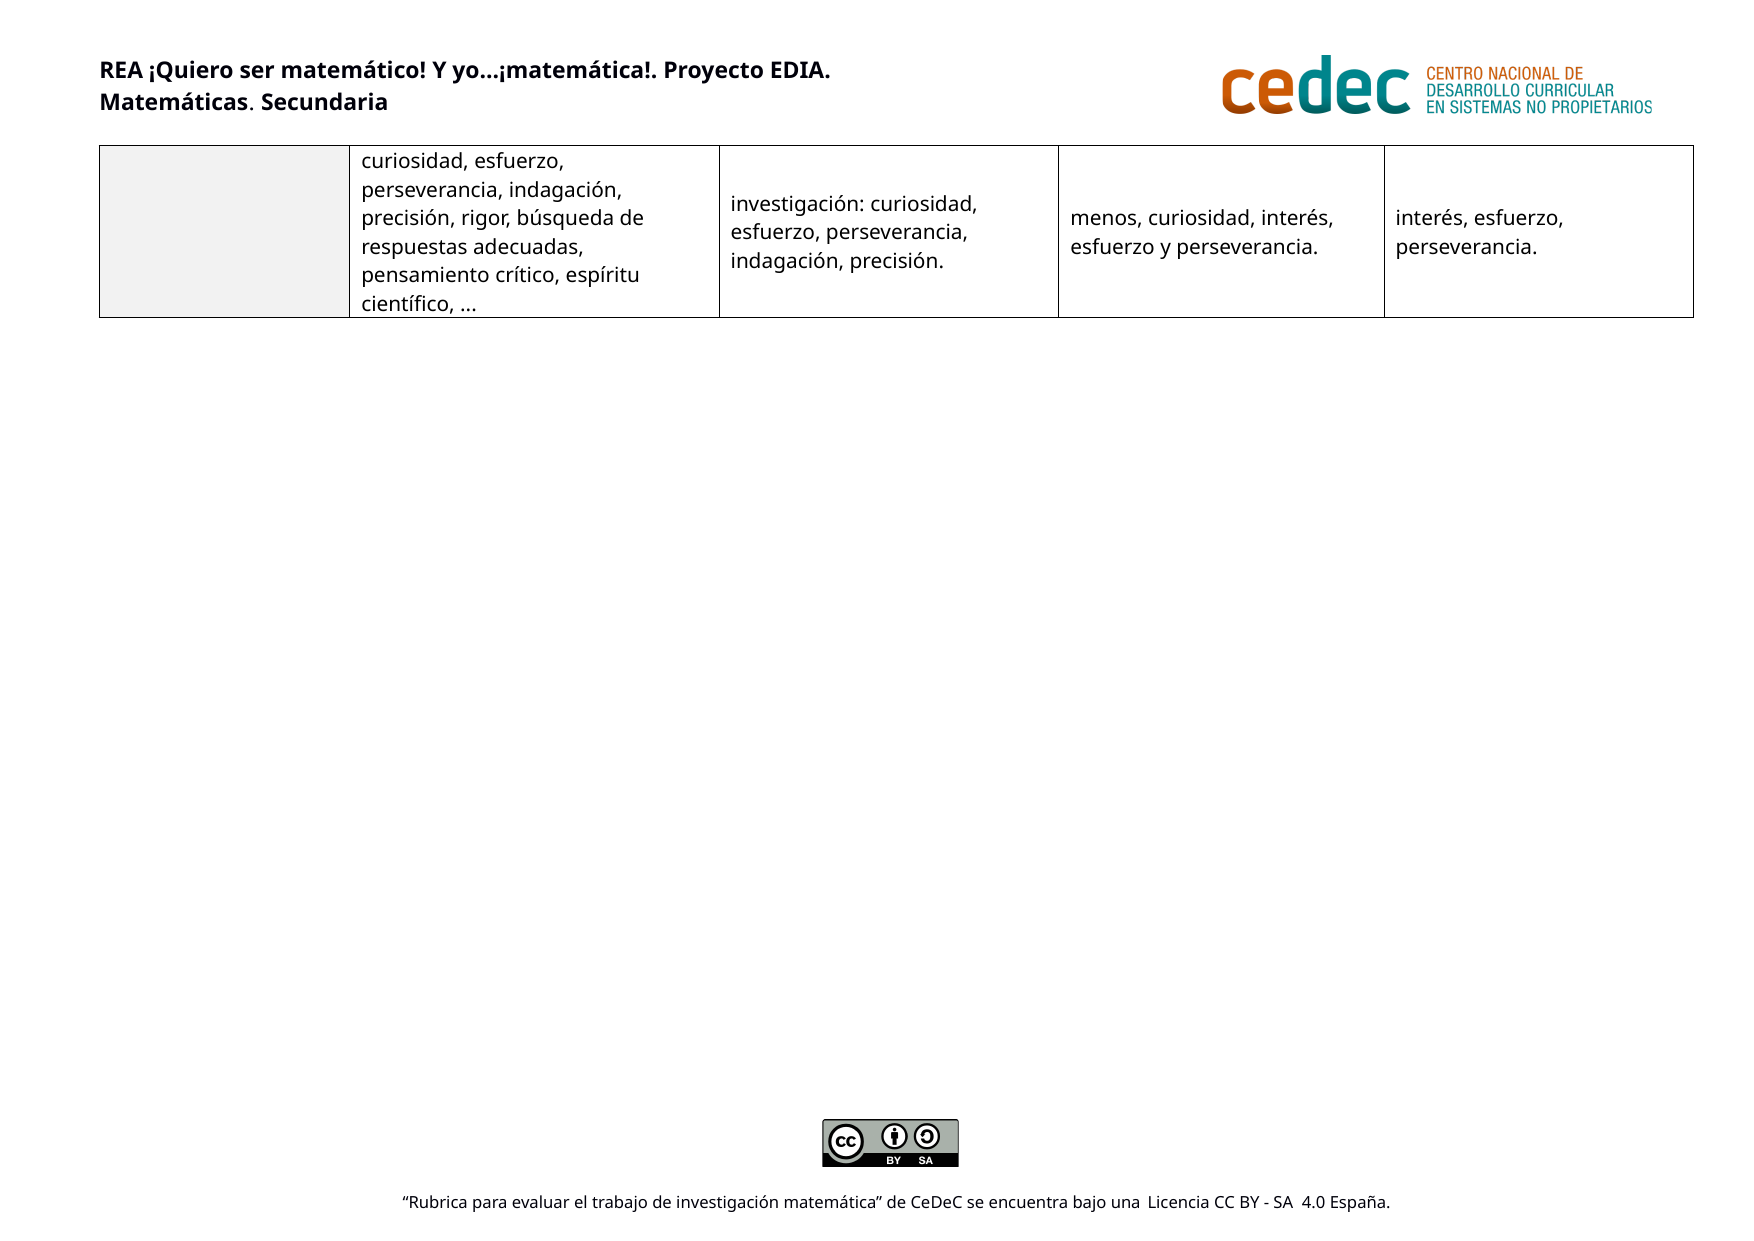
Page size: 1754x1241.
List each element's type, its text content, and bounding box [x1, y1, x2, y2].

picture [822, 1119, 959, 1167]
picture [1222, 55, 1652, 114]
table_cell investigación: curiosidad, esfuerzo, perseverancia, indagación, precisión. [720, 146, 1058, 317]
table_cell curiosidad, esfuerzo, perseverancia, indagación, precisión, rigor, búsqueda de respuestas adecuadas, pensamiento crítico, espíritu científico, ... [350, 146, 719, 317]
table_cell interés, esfuerzo, perseverancia. [1385, 146, 1693, 317]
table_cell [100, 146, 349, 317]
table_cell menos, curiosidad, interés, esfuerzo y perseverancia. [1059, 146, 1384, 317]
